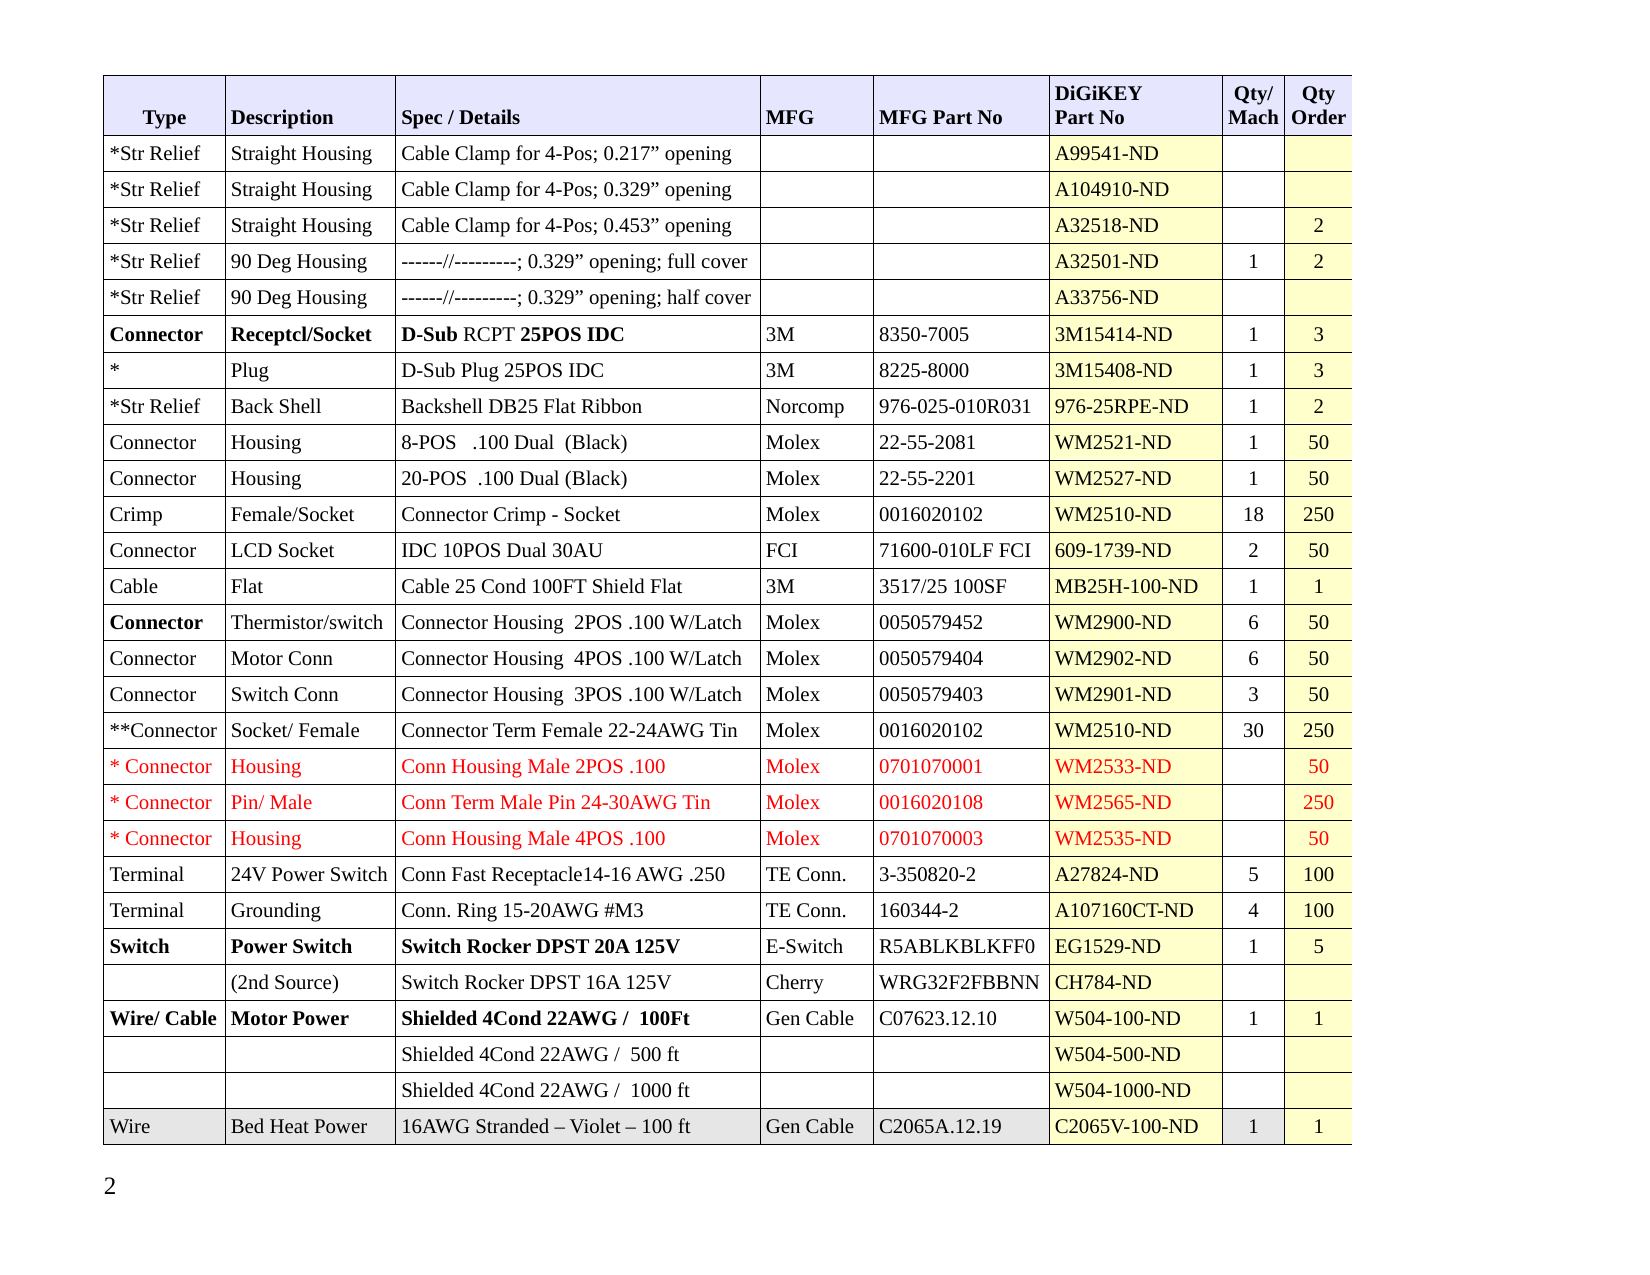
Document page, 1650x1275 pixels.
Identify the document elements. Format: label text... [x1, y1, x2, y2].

table_cell Female/Socket [226, 497, 395, 532]
table_cell [1223, 1073, 1284, 1108]
table_cell R5ABLKBLKFF0 [874, 929, 1049, 964]
table_cell 1 [1223, 244, 1284, 279]
table_cell [874, 172, 1049, 207]
table_cell 24V Power Switch [226, 857, 395, 892]
table_cell Motor Power [226, 1001, 395, 1036]
table_cell 0050579452 [874, 605, 1049, 640]
table_cell Spec / Details [396, 76, 760, 135]
table_cell 8225-8000 [874, 353, 1049, 387]
table_cell Connector Housing 2POS .100 W/Latch [396, 605, 760, 640]
table_cell * Connector [104, 785, 225, 820]
table_cell Connector [104, 641, 225, 676]
table_cell 3 [1285, 316, 1352, 351]
table_cell WM2535-ND [1050, 821, 1222, 856]
table_cell 1 [1285, 569, 1352, 604]
table_cell 1 [1285, 1001, 1352, 1036]
table_cell [1285, 1037, 1352, 1072]
table_cell D-Sub Plug 25POS IDC [396, 353, 760, 387]
table_cell Qty Order [1285, 76, 1352, 135]
table_cell 90 Deg Housing [226, 244, 395, 279]
table_cell A27824-ND [1050, 857, 1222, 892]
table_cell C2065A.12.19 [874, 1109, 1049, 1144]
table_cell 0050579404 [874, 641, 1049, 676]
table_cell *Str Relief [104, 280, 225, 315]
table_cell 50 [1285, 533, 1352, 568]
table_cell Molex [761, 821, 873, 856]
table_cell WM2533-ND [1050, 749, 1222, 784]
table_cell * Connector [104, 749, 225, 784]
table_cell 20-POS .100 Dual (Black) [396, 461, 760, 496]
table_cell 0701070003 [874, 821, 1049, 856]
table_cell Cable Clamp for 4-Pos; 0.217” opening [396, 136, 760, 171]
table_cell 16AWG Stranded – Violet – 100 ft [396, 1109, 760, 1144]
table_cell [874, 1037, 1049, 1072]
table_cell E-Switch [761, 929, 873, 964]
table_cell A32501-ND [1050, 244, 1222, 279]
table_cell Conn Housing Male 4POS .100 [396, 821, 760, 856]
table_cell 250 [1285, 497, 1352, 532]
table_cell [761, 136, 873, 171]
table_cell Connector [104, 316, 225, 351]
table_cell 3-350820-2 [874, 857, 1049, 892]
table_cell ------//---------; 0.329” opening; full cover [396, 244, 760, 279]
table_cell [104, 965, 225, 1000]
table_cell 100 [1285, 893, 1352, 928]
table_cell Housing [226, 425, 395, 459]
table_cell Molex [761, 713, 873, 748]
table_cell Motor Conn [226, 641, 395, 676]
table_cell 1 [1223, 929, 1284, 964]
table_cell (2nd Source) [226, 965, 395, 1000]
table_cell WM2521-ND [1050, 425, 1222, 459]
table_cell Bed Heat Power [226, 1109, 395, 1144]
table_cell A33756-ND [1050, 280, 1222, 315]
table_cell A32518-ND [1050, 208, 1222, 243]
table_cell **Connector [104, 713, 225, 748]
table_cell Connector [104, 425, 225, 459]
table_cell 50 [1285, 605, 1352, 640]
table_cell 4 [1223, 893, 1284, 928]
table_cell [104, 1073, 225, 1108]
table_cell MB25H-100-ND [1050, 569, 1222, 604]
table_cell [761, 1037, 873, 1072]
table_cell 1 [1223, 353, 1284, 387]
table_cell Type [104, 76, 225, 135]
table_cell 0016020102 [874, 497, 1049, 532]
table_cell [1285, 172, 1352, 207]
table_cell Molex [761, 785, 873, 820]
table_cell [226, 1073, 395, 1108]
table_cell Norcomp [761, 389, 873, 423]
table_cell 50 [1285, 641, 1352, 676]
table_cell 976-25RPE-ND [1050, 389, 1222, 423]
table_cell MFG Part No [874, 76, 1049, 135]
table_cell 1 [1223, 569, 1284, 604]
table_cell ------//---------; 0.329” opening; half cover [396, 280, 760, 315]
table_cell Connector [104, 677, 225, 712]
table_cell Thermistor/switch [226, 605, 395, 640]
table_cell 1 [1223, 389, 1284, 423]
table_cell 50 [1285, 821, 1352, 856]
table_cell 160344-2 [874, 893, 1049, 928]
table_cell Molex [761, 749, 873, 784]
table_cell WM2510-ND [1050, 497, 1222, 532]
table_cell Backshell DB25 Flat Ribbon [396, 389, 760, 423]
table_cell 22-55-2081 [874, 425, 1049, 459]
table_cell Straight Housing [226, 208, 395, 243]
table_cell C2065V-100-ND [1050, 1109, 1222, 1144]
table_cell 0701070001 [874, 749, 1049, 784]
table_cell [1223, 136, 1284, 171]
table_cell Cable 25 Cond 100FT Shield Flat [396, 569, 760, 604]
table_cell W504-500-ND [1050, 1037, 1222, 1072]
table_cell Conn Term Male Pin 24-30AWG Tin [396, 785, 760, 820]
table_cell Molex [761, 425, 873, 459]
table_cell 2 [1223, 533, 1284, 568]
table_cell 1 [1223, 425, 1284, 459]
table_cell 1 [1223, 1109, 1284, 1144]
table_cell Shielded 4Cond 22AWG / 100Ft [396, 1001, 760, 1036]
table_cell Socket/ Female [226, 713, 395, 748]
table_cell Housing [226, 461, 395, 496]
table_cell C07623.12.10 [874, 1001, 1049, 1036]
table_cell Molex [761, 497, 873, 532]
table_cell 609-1739-ND [1050, 533, 1222, 568]
table_cell * Connector [104, 821, 225, 856]
table_cell 8350-7005 [874, 316, 1049, 351]
table_cell 5 [1223, 857, 1284, 892]
table_cell 3M [761, 569, 873, 604]
table_cell 0050579403 [874, 677, 1049, 712]
table_cell Cable Clamp for 4-Pos; 0.329” opening [396, 172, 760, 207]
table_cell 3M [761, 316, 873, 351]
table_cell W504-100-ND [1050, 1001, 1222, 1036]
table_cell Conn Housing Male 2POS .100 [396, 749, 760, 784]
table_cell *Str Relief [104, 172, 225, 207]
table_cell D-Sub RCPT 25POS IDC [396, 316, 760, 351]
table_cell WM2510-ND [1050, 713, 1222, 748]
table_cell [104, 1037, 225, 1072]
table_cell *Str Relief [104, 389, 225, 423]
table_cell [874, 136, 1049, 171]
table_cell FCI [761, 533, 873, 568]
table_cell [1223, 1037, 1284, 1072]
table_cell A104910-ND [1050, 172, 1222, 207]
table_cell IDC 10POS Dual 30AU [396, 533, 760, 568]
table_cell 1 [1285, 1109, 1352, 1144]
table_cell Shielded 4Cond 22AWG / 1000 ft [396, 1073, 760, 1108]
table_cell Pin/ Male [226, 785, 395, 820]
table_cell 8-POS .100 Dual (Black) [396, 425, 760, 459]
table_cell Switch Rocker DPST 20A 125V [396, 929, 760, 964]
table_cell Terminal [104, 857, 225, 892]
table_cell * [104, 353, 225, 387]
table_cell 976-025-010R031 [874, 389, 1049, 423]
table_cell WRG32F2FBBNN [874, 965, 1049, 1000]
table_cell A99541-ND [1050, 136, 1222, 171]
table_cell [761, 244, 873, 279]
table_cell Switch [104, 929, 225, 964]
table_cell EG1529-ND [1050, 929, 1222, 964]
table_cell Connector [104, 605, 225, 640]
table_cell [874, 1073, 1049, 1108]
table_cell 71600-010LF FCI [874, 533, 1049, 568]
table_cell 0016020102 [874, 713, 1049, 748]
table_cell 3 [1285, 353, 1352, 387]
table_cell Connector Housing 4POS .100 W/Latch [396, 641, 760, 676]
table_cell W504-1000-ND [1050, 1073, 1222, 1108]
table_cell Terminal [104, 893, 225, 928]
table_cell 50 [1285, 677, 1352, 712]
table_cell [1285, 280, 1352, 315]
table_cell Description [226, 76, 395, 135]
table_cell Conn Fast Receptacle14-16 AWG .250 [396, 857, 760, 892]
table_cell Molex [761, 461, 873, 496]
table_cell *Str Relief [104, 208, 225, 243]
table_cell Molex [761, 641, 873, 676]
table_cell Qty/ Mach [1223, 76, 1284, 135]
table_cell 3517/25 100SF [874, 569, 1049, 604]
table_cell Wire/ Cable [104, 1001, 225, 1036]
table_cell [761, 1073, 873, 1108]
table_cell Power Switch [226, 929, 395, 964]
table_cell Plug [226, 353, 395, 387]
table_cell Back Shell [226, 389, 395, 423]
table_cell DiGiKEY Part No [1050, 76, 1222, 135]
table_cell WM2901-ND [1050, 677, 1222, 712]
table_cell 5 [1285, 929, 1352, 964]
table_cell *Str Relief [104, 244, 225, 279]
table_cell Cable [104, 569, 225, 604]
table_cell [1285, 1073, 1352, 1108]
table_cell 1 [1223, 461, 1284, 496]
table_cell Connector [104, 461, 225, 496]
table_cell 6 [1223, 605, 1284, 640]
table_cell Gen Cable [761, 1001, 873, 1036]
table_cell 250 [1285, 785, 1352, 820]
table_cell Receptcl/Socket [226, 316, 395, 351]
table_cell 6 [1223, 641, 1284, 676]
table_cell Conn. Ring 15-20AWG #M3 [396, 893, 760, 928]
table_cell Grounding [226, 893, 395, 928]
table_cell [761, 280, 873, 315]
table_cell [1223, 172, 1284, 207]
table_cell Connector Term Female 22-24AWG Tin [396, 713, 760, 748]
table_cell [761, 172, 873, 207]
table_cell Switch Conn [226, 677, 395, 712]
table_cell 3M [761, 353, 873, 387]
table_cell [874, 244, 1049, 279]
table_cell Housing [226, 821, 395, 856]
table_cell 1 [1223, 316, 1284, 351]
table_cell [761, 208, 873, 243]
table_cell Molex [761, 605, 873, 640]
table_cell [874, 280, 1049, 315]
table_cell 3M15414-ND [1050, 316, 1222, 351]
table_cell 2 [1285, 389, 1352, 423]
table_cell TE Conn. [761, 857, 873, 892]
table_cell TE Conn. [761, 893, 873, 928]
table_cell 50 [1285, 425, 1352, 459]
table_cell [1223, 280, 1284, 315]
table_cell [1223, 965, 1284, 1000]
table_cell Cable Clamp for 4-Pos; 0.453” opening [396, 208, 760, 243]
table_cell [1223, 749, 1284, 784]
table_cell 250 [1285, 713, 1352, 748]
table_cell 50 [1285, 749, 1352, 784]
table_cell Gen Cable [761, 1109, 873, 1144]
table_cell 3 [1223, 677, 1284, 712]
table_cell Straight Housing [226, 172, 395, 207]
table_cell 100 [1285, 857, 1352, 892]
table_cell WM2565-ND [1050, 785, 1222, 820]
table_cell Switch Rocker DPST 16A 125V [396, 965, 760, 1000]
table_cell [1223, 785, 1284, 820]
table_cell WM2902-ND [1050, 641, 1222, 676]
table_cell WM2527-ND [1050, 461, 1222, 496]
table_cell Connector Housing 3POS .100 W/Latch [396, 677, 760, 712]
table_cell Crimp [104, 497, 225, 532]
table_cell Shielded 4Cond 22AWG / 500 ft [396, 1037, 760, 1072]
table_cell [1223, 821, 1284, 856]
table_cell Wire [104, 1109, 225, 1144]
table_cell Connector [104, 533, 225, 568]
table_cell Connector Crimp - Socket [396, 497, 760, 532]
table_cell A107160CT-ND [1050, 893, 1222, 928]
table_cell [1285, 136, 1352, 171]
table_cell Housing [226, 749, 395, 784]
table_cell 1 [1223, 1001, 1284, 1036]
table_cell Straight Housing [226, 136, 395, 171]
table_cell [874, 208, 1049, 243]
table_cell CH784-ND [1050, 965, 1222, 1000]
table_cell 30 [1223, 713, 1284, 748]
table_cell [1223, 208, 1284, 243]
table_cell 90 Deg Housing [226, 280, 395, 315]
table_cell 18 [1223, 497, 1284, 532]
table_cell *Str Relief [104, 136, 225, 171]
table_cell Cherry [761, 965, 873, 1000]
table_cell 22-55-2201 [874, 461, 1049, 496]
table_cell Flat [226, 569, 395, 604]
table_cell 2 [1285, 208, 1352, 243]
table_cell 50 [1285, 461, 1352, 496]
table_cell 0016020108 [874, 785, 1049, 820]
table_cell [1285, 965, 1352, 1000]
table_cell WM2900-ND [1050, 605, 1222, 640]
table_cell 2 [1285, 244, 1352, 279]
table_cell [226, 1037, 395, 1072]
table_cell MFG [761, 76, 873, 135]
table_cell Molex [761, 677, 873, 712]
table_cell 3M15408-ND [1050, 353, 1222, 387]
table_cell LCD Socket [226, 533, 395, 568]
